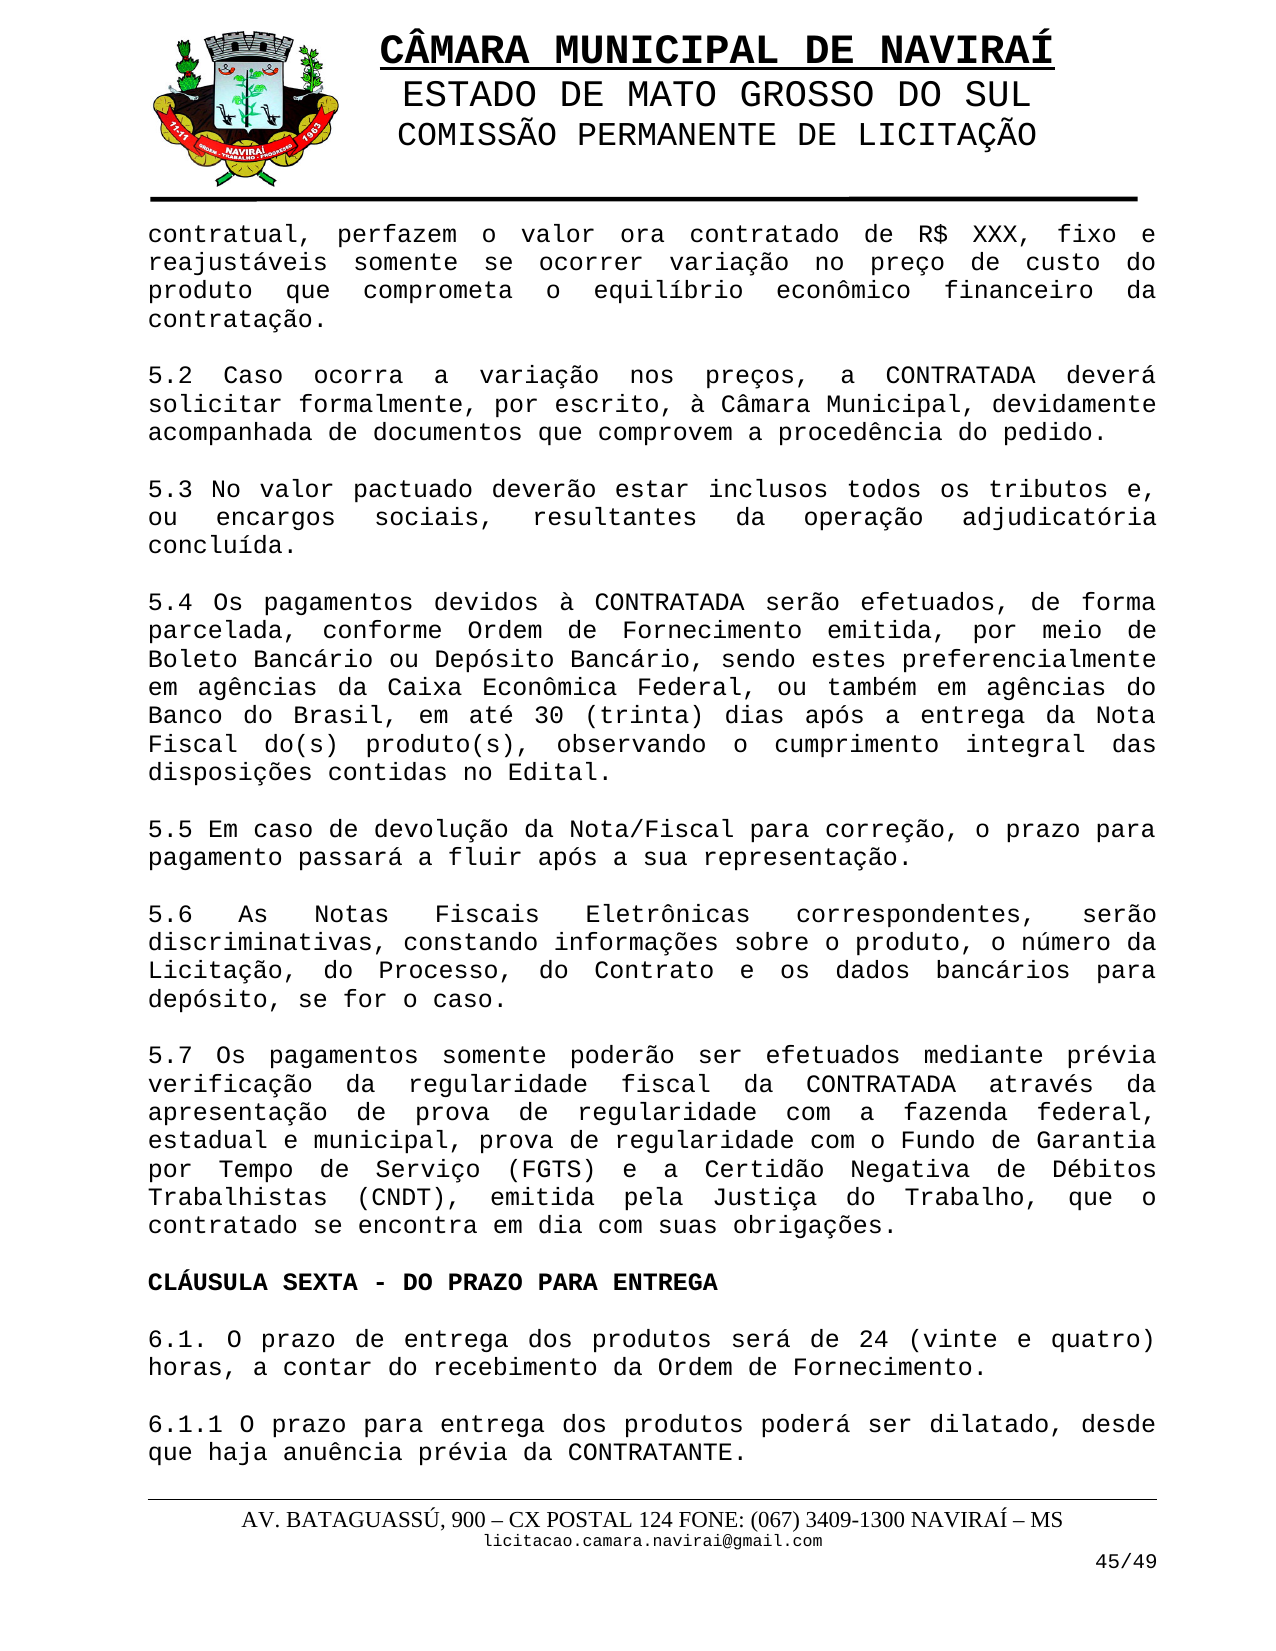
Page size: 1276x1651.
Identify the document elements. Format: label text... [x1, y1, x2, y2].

text 5.6 As Notas Fiscais Eletrônicas correspondentes, serão discriminativas, constando informações sobre o produto, o número da Licitação, do Processo, do Contrato e os dados bancários para depósito, se for o caso. [148, 901, 1157, 1015]
text 5.3 No valor pactuado deverão estar inclusos todos os tributos e, ou encargos sociais, resultantes da operação adjudicatória concluída. [148, 476, 1157, 561]
text 5.5 Em caso de devolução da Nota/Fiscal para correção, o prazo para pagamento passará a fluir após a sua representação. [148, 816, 1157, 873]
text 6.1. O prazo de entrega dos produtos será de 24 (vinte e quatro) horas, a contar do recebimento da Ordem de Fornecimento. [148, 1326, 1157, 1383]
text 5.7 Os pagamentos somente poderão ser efetuados mediante prévia verificação da regularidade fiscal da CONTRATADA através da apresentação de prova de regularidade com a fazenda federal, estadual e municipal, prova de regularidade com o Fundo de Garantia por Tempo de Serviço (FGTS) e a Certidão Negativa de Débitos Trabalhistas (CNDT), emitida pela Justiça do Trabalho, que o contratado se encontra em dia com suas obrigações. [148, 1043, 1157, 1241]
text 5.2 Caso ocorra a variação nos preços, a CONTRATADA deverá solicitar formalmente, por escrito, à Câmara Municipal, devidamente acompanhada de documentos que comprovem a procedência do pedido. [148, 363, 1157, 448]
text CLÁUSULA SEXTA - DO PRAZO PARA ENTREGA [148, 1270, 1157, 1298]
text contratual, perfazem o valor ora contratado de R$ XXX, fixo e reajustáveis somente se ocorrer variação no preço de custo do produto que comprometa o equilíbrio econômico financeiro da contratação. [148, 221, 1157, 335]
text 6.1.1 O prazo para entrega dos produtos poderá ser dilatado, desde que haja anuência prévia da CONTRATANTE. [148, 1411, 1157, 1468]
text 5.4 Os pagamentos devidos à CONTRATADA serão efetuados, de forma parcelada, conforme Ordem de Fornecimento emitida, por meio de Boleto Bancário ou Depósito Bancário, sendo estes preferencialmente em agências da Caixa Econômica Federal, ou também em agências do Banco do Brasil, em até 30 (trinta) dias após a entrega da Nota Fiscal do(s) produto(s), observando o cumprimento integral das disposições contidas no Edital. [148, 590, 1157, 788]
